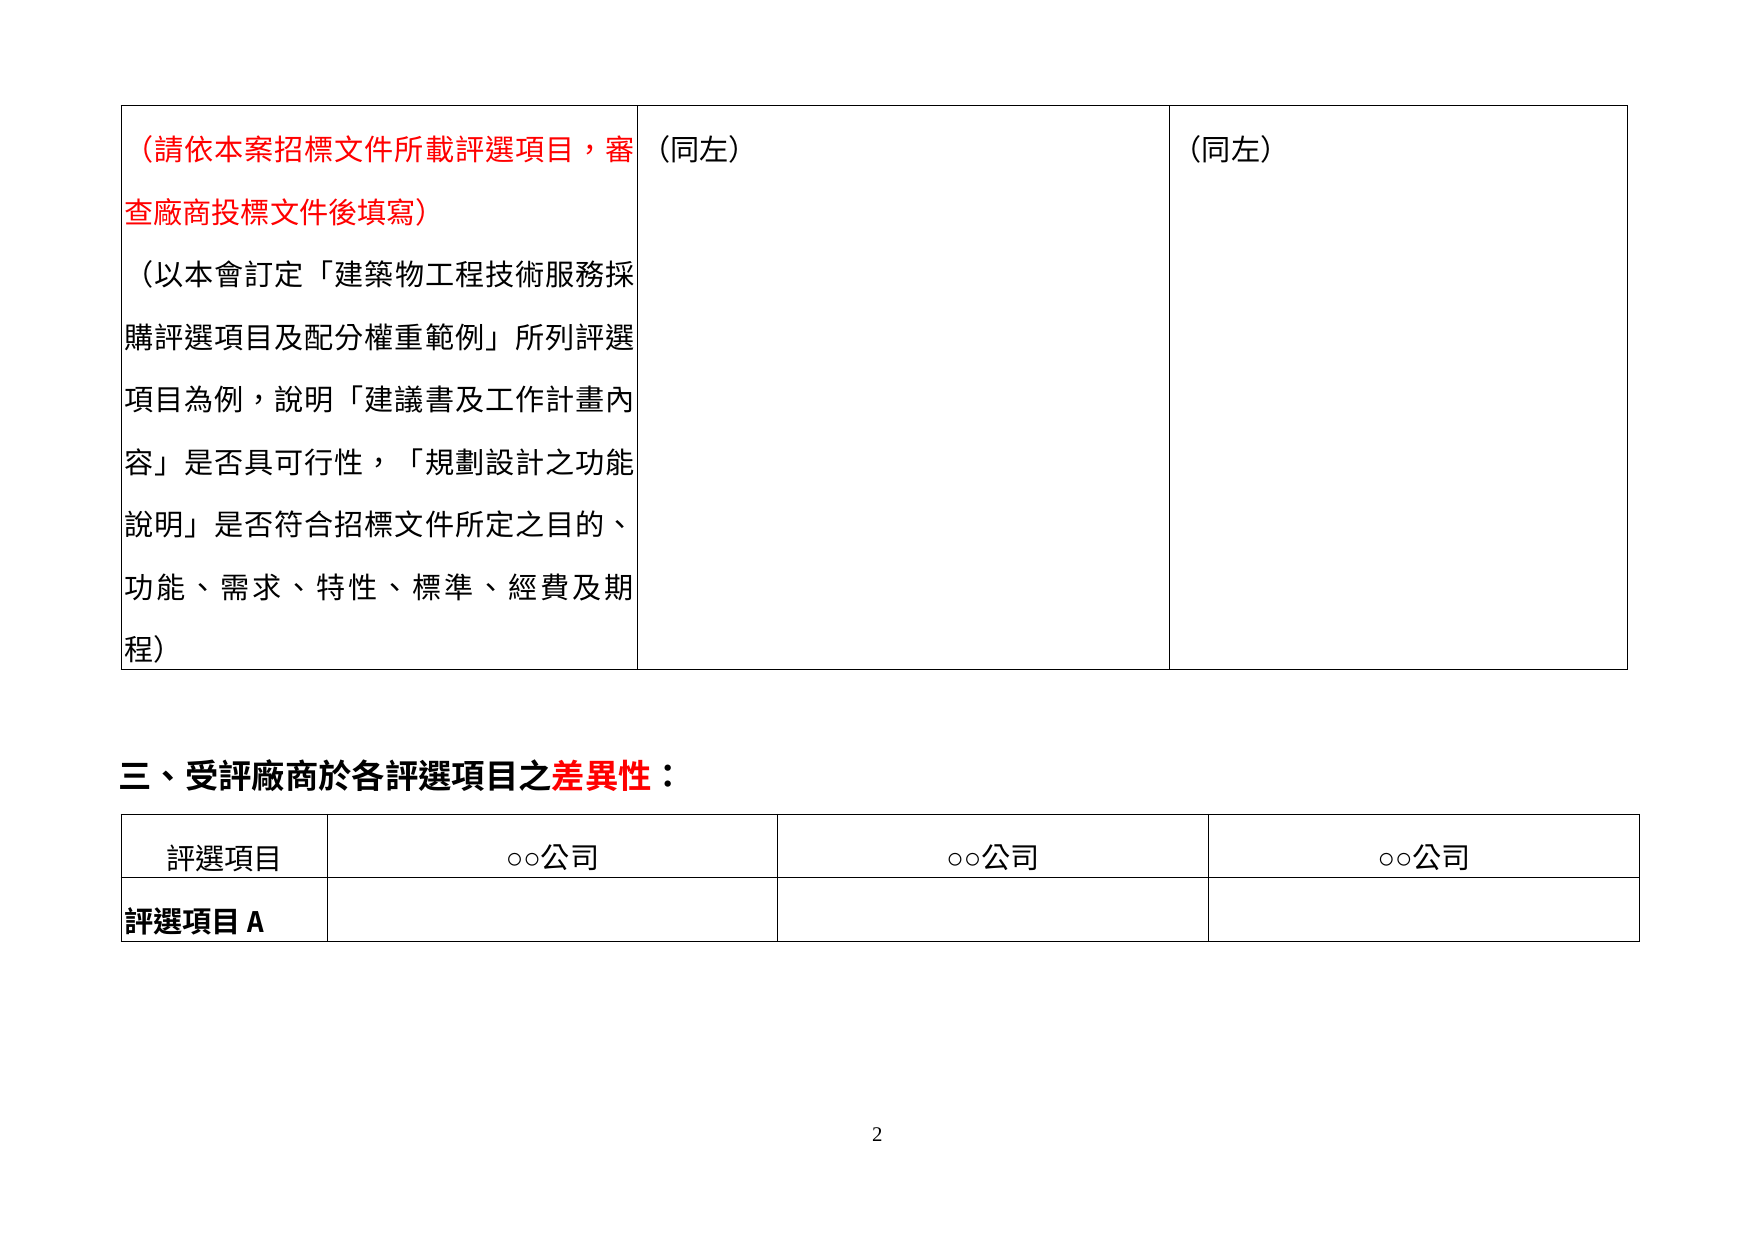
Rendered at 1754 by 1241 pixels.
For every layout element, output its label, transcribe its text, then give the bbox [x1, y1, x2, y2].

table_cell [778, 878, 1208, 941]
table_header 評選項目 [122, 815, 327, 877]
table_header ○○公司 [328, 815, 777, 877]
table_cell [1209, 878, 1639, 941]
table_cell [328, 878, 777, 941]
table_cell 評選項目A [122, 878, 327, 941]
table_cell （同左） [638, 106, 1169, 669]
text 三、受評廠商於各評選項目之差異性： [118, 732, 1636, 795]
table_cell （請依本案招標文件所載評選項目，審查廠商投標文件後填寫） （以本會訂定「建築物工程技術服務採購評選項目及配分權重範例」所列評選項目為例，說明「建議書及工作計畫內容」是否具可行性，「規劃設計之功能說明」是否符合招標文件所定之目的、功能、需求、特性、標準、經費及期程） [122, 106, 637, 669]
table_cell （同左） [1170, 106, 1627, 669]
table_header ○○公司 [778, 815, 1208, 877]
table_header ○○公司 [1209, 815, 1639, 877]
